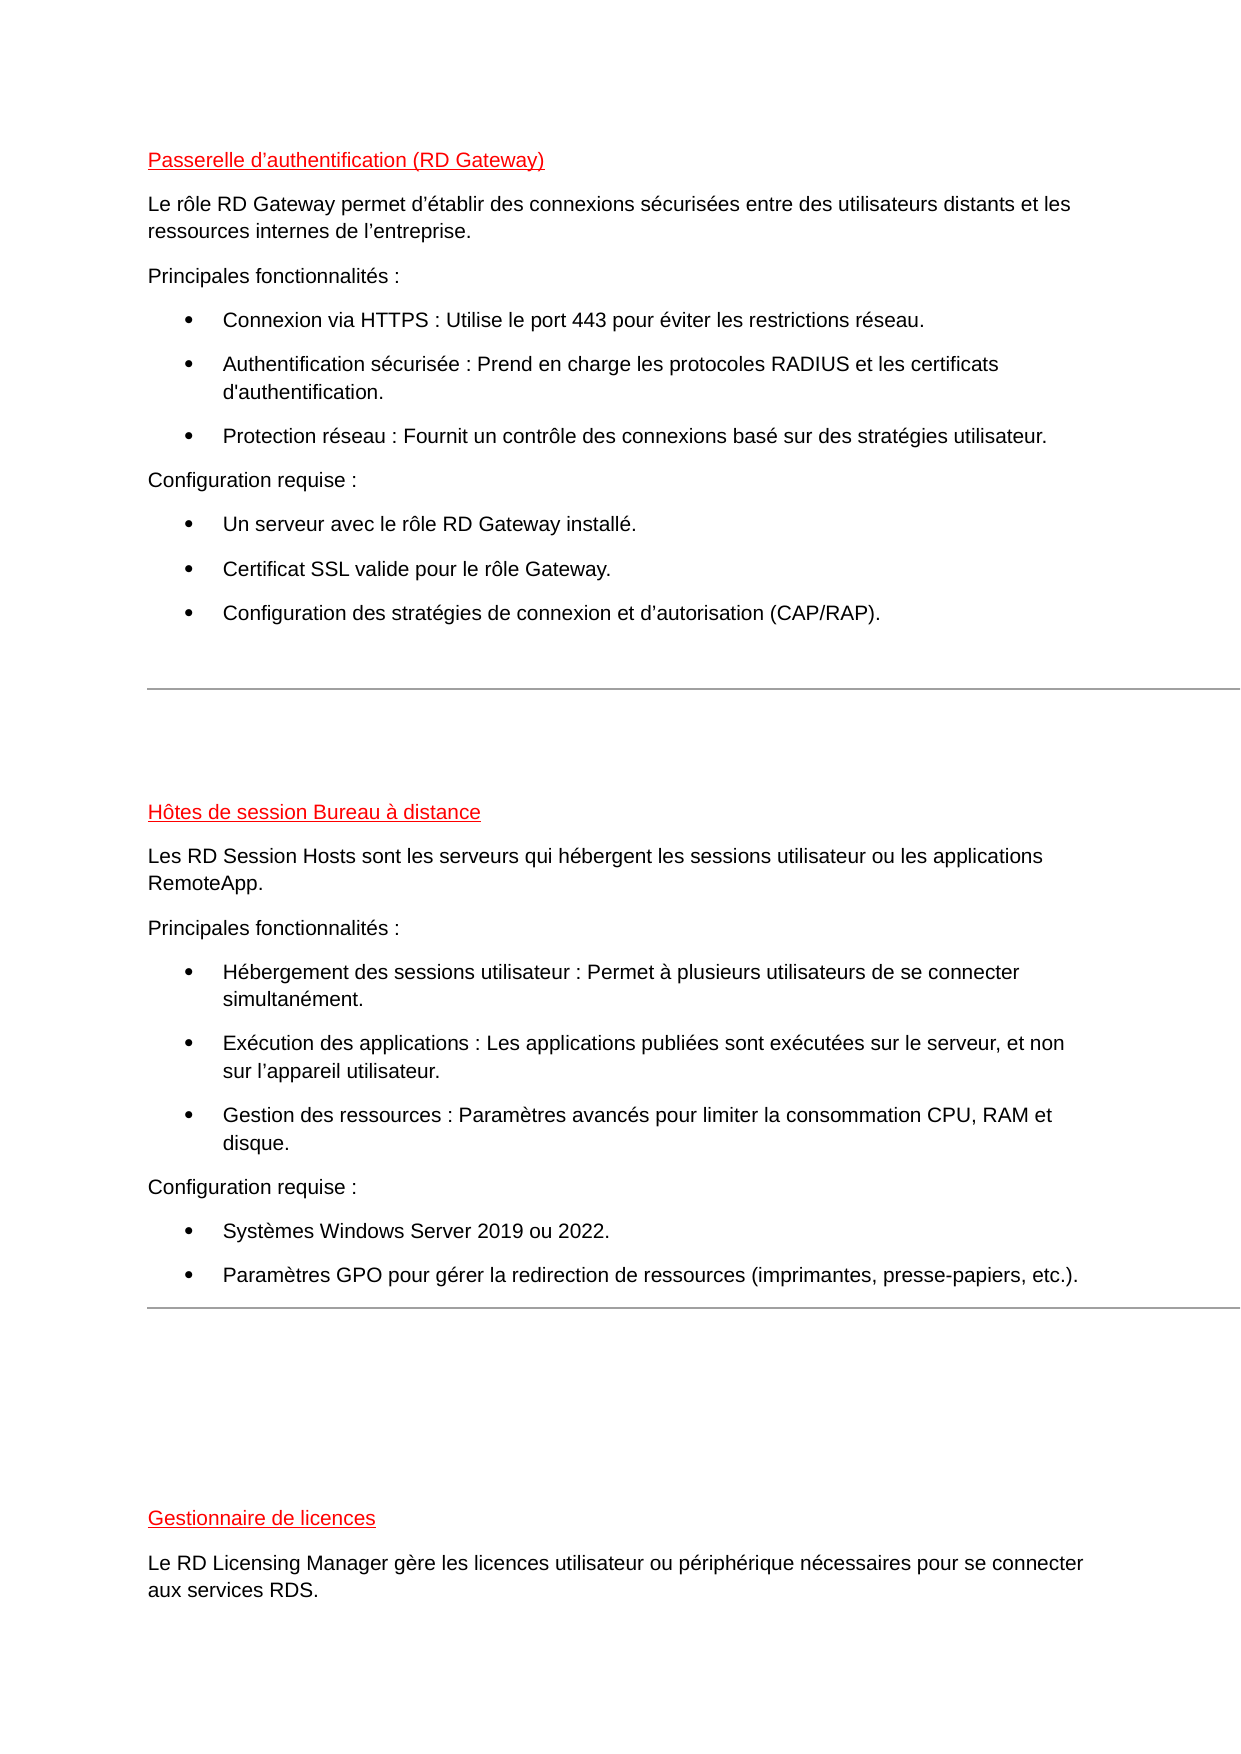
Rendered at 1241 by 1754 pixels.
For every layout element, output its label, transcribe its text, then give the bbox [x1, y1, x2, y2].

list Gestion des ressources : Paramètres avancés pour limiter la consommation CPU, RAM et disque. [185, 1103, 1093, 1154]
list Configuration des stratégies de connexion et d’autorisation (CAP/RAP). [185, 601, 1093, 625]
list Protection réseau : Fournit un contrôle des connexions basé sur des stratégies utilisateur. [185, 424, 1093, 448]
text Hôtes de session Bureau à distance [148, 799, 1093, 823]
text Gestionnaire de licences [148, 1506, 1093, 1530]
text Configuration requise : [148, 1175, 1093, 1199]
text Principales fonctionnalités : [148, 915, 1093, 939]
list Un serveur avec le rôle RD Gateway installé. [185, 512, 1093, 536]
text Le RD Licensing Manager gère les licences utilisateur ou périphérique nécessaires pour se connecter aux services RDS. [148, 1550, 1093, 1602]
list Connexion via HTTPS : Utilise le port 443 pour éviter les restrictions réseau. [185, 308, 1093, 332]
text Passerelle d’authentification (RD Gateway) [148, 148, 1093, 172]
list Exécution des applications : Les applications publiées sont exécutées sur le serveur, et non sur l’appareil utilisateur. [185, 1031, 1093, 1083]
text Principales fonctionnalités : [148, 263, 1093, 287]
list Hébergement des sessions utilisateur : Permet à plusieurs utilisateurs de se connecter simultanément. [185, 959, 1093, 1011]
list Authentification sécurisée : Prend en charge les protocoles RADIUS et les certificats d'authentification. [185, 352, 1093, 403]
text Le rôle RD Gateway permet d’établir des connexions sécurisées entre des utilisateurs distants et les ressources internes de l’entreprise. [148, 192, 1093, 243]
list Certificat SSL valide pour le rôle Gateway. [185, 556, 1093, 580]
text Les RD Session Hosts sont les serveurs qui hébergent les sessions utilisateur ou les applications RemoteApp. [148, 844, 1093, 895]
list Paramètres GPO pour gérer la redirection de ressources (imprimantes, presse-papiers, etc.). [185, 1263, 1093, 1287]
text Configuration requise : [148, 468, 1093, 492]
list Systèmes Windows Server 2019 ou 2022. [185, 1219, 1093, 1243]
